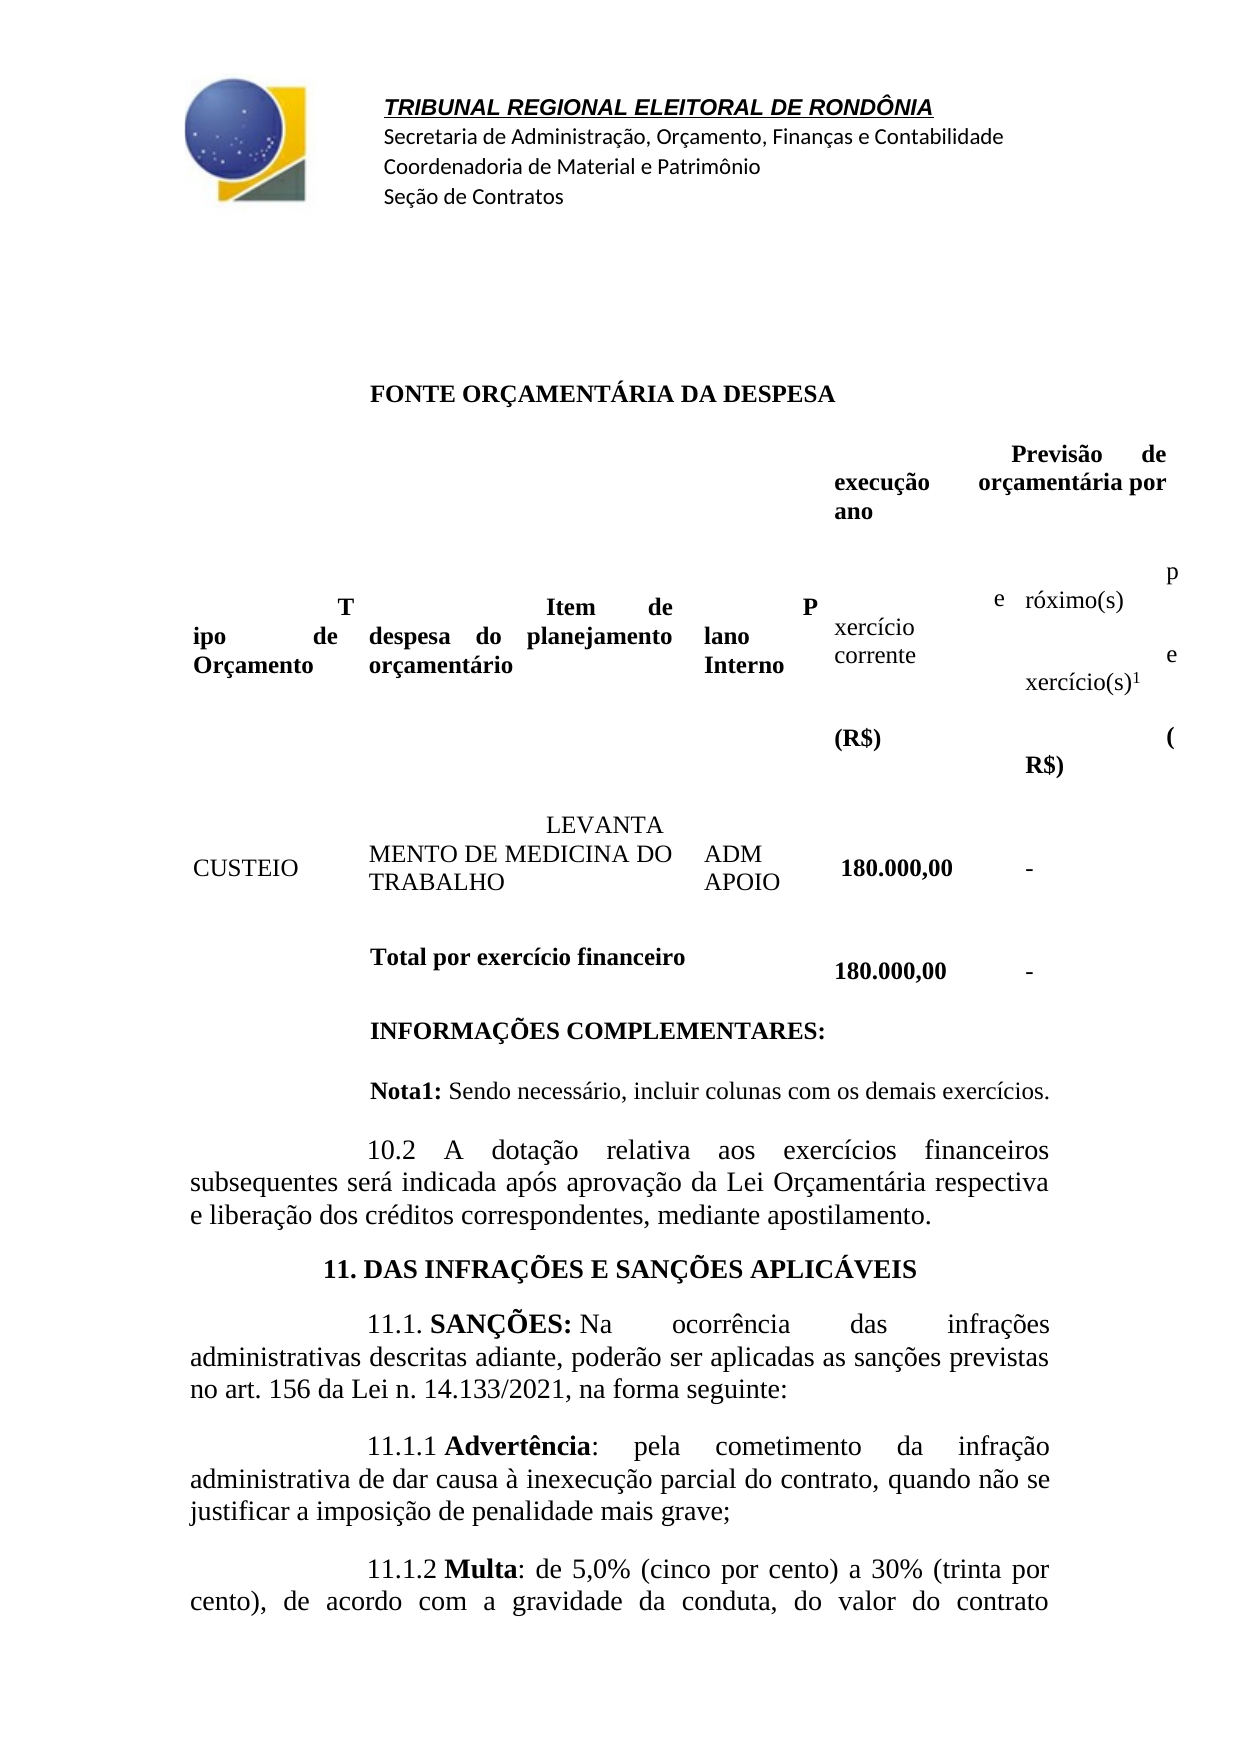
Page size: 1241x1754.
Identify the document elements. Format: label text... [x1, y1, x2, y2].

table_cell 180.000,00 [819, 912, 1009, 1001]
text 11.1.1 Advertência: pela cometimento da infração administrativa de dar causa à inexecução parcial do contrato, quando não se justificar a imposição de penalidade mais grave; [190, 1429, 1051, 1527]
table_cell ADM APOIO [688, 794, 818, 912]
table_cell CUSTEIO [177, 794, 353, 912]
table_cell Nota1: Sendo necessário, incluir colunas com os demais exercícios. [177, 1061, 1182, 1121]
table_cell - [1010, 912, 1182, 1001]
text 11.1.2 Multa: de 5,0% (cinco por cento) a 30% (trinta por cento), de acordo com a gravidade da conduta, do valor do contrato [190, 1552, 1051, 1616]
text 10.2 A dotação relativa aos exercícios financeiros subsequentes será indicada após aprovação da Lei Orçamentária respectiva e liberação dos créditos correspondentes, mediante apostilamento. [190, 1133, 1051, 1230]
table_cell próximo(s) exercício(s)1 (R$) [1010, 541, 1182, 794]
table_cell Previsão de execução orçamentária por ano [819, 423, 1182, 541]
table_cell Total por exercício financeiro [177, 912, 818, 1001]
table_cell Tipo de Orçamento [177, 423, 353, 794]
text 11. DAS INFRAÇÕES E SANÇÕES APLICÁVEIS [177, 1253, 1063, 1284]
table_cell 180.000,00 [819, 794, 1009, 912]
table_cell INFORMAÇÕES COMPLEMENTARES: [177, 1001, 1182, 1061]
table_cell Item de despesa do planejamento orçamentário [353, 423, 688, 794]
table_cell LEVANTAMENTO DE MEDICINA DO TRABALHO [353, 794, 688, 912]
table_header FONTE ORÇAMENTÁRIA DA DESPESA [177, 363, 1182, 423]
text 11.1. SANÇÕES: Na ocorrência das infrações administrativas descritas adiante, poderão ser aplicadas as sanções previstas no art. 156 da Lei n. 14.133/2021, na forma seguinte: [190, 1307, 1051, 1404]
table_cell - [1010, 794, 1182, 912]
table_cell Plano Interno [688, 423, 818, 794]
table_cell exercício corrente (R$) [819, 541, 1009, 794]
